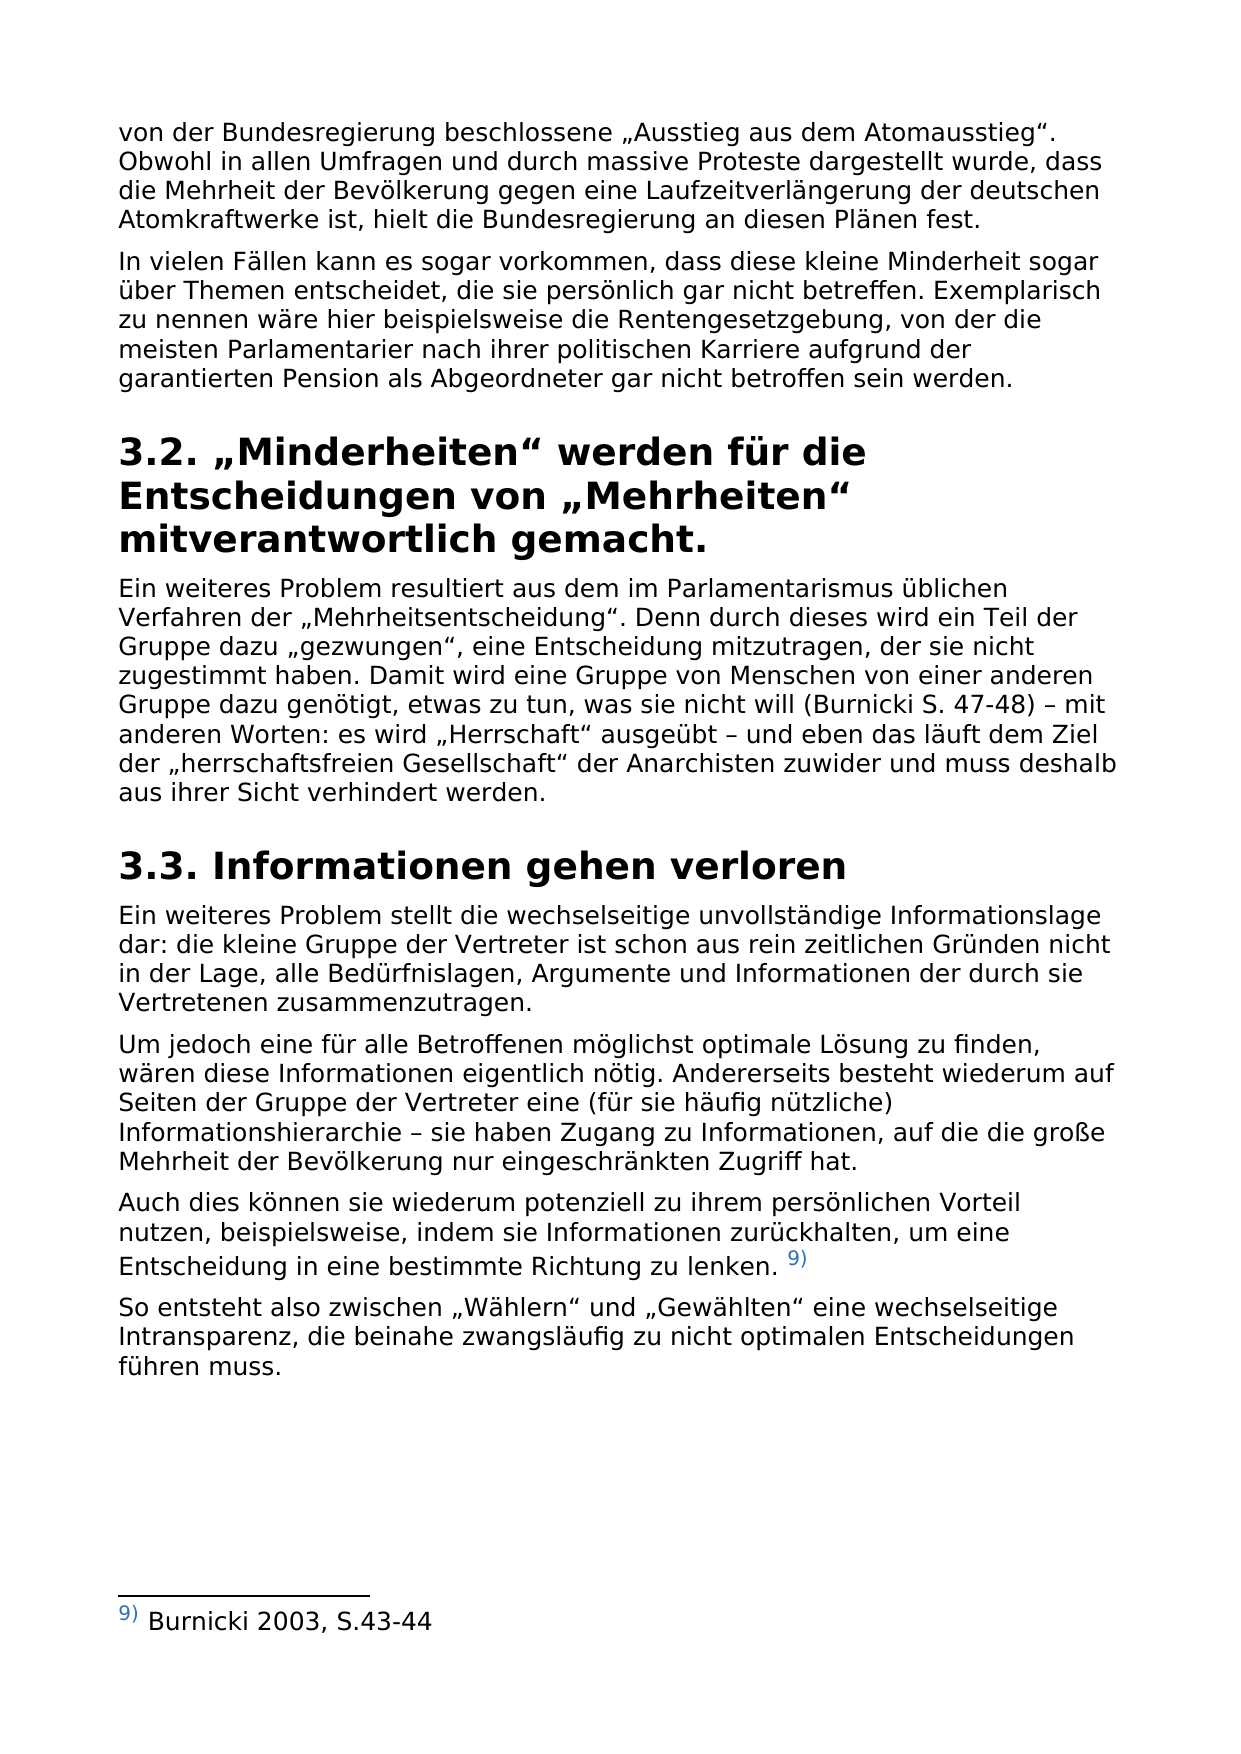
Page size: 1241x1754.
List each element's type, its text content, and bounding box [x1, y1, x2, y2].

subtitle 3.3. Informationen gehen verloren [118, 845, 1122, 888]
text Ein weiteres Problem stellt die wechselseitige unvollständige Informationslage dar: die kleine Gruppe der Vertreter ist schon aus rein zeitlichen Gründen nicht in der Lage, alle Bedürfnislagen, Argumente und Informationen der durch sie Vertretenen zusammenzutragen. [118, 901, 1122, 1018]
text In vielen Fällen kann es sogar vorkommen, dass diese kleine Minderheit sogar über Themen entscheidet, die sie persönlich gar nicht betreffen. Exemplarisch zu nennen wäre hier beispielsweise die Rentengesetzgebung, von der die meisten Parlamentarier nach ihrer politischen Karriere aufgrund der garantierten Pension als Abgeordneter gar nicht betroffen sein werden. [118, 247, 1122, 393]
text von der Bundesregierung beschlossene „Ausstieg aus dem Atomausstieg“. Obwohl in allen Umfragen und durch massive Proteste dargestellt wurde, dass die Mehrheit der Bevölkerung gegen eine Laufzeitverlängerung der deutschen Atomkraftwerke ist, hielt die Bundesregierung an diesen Plänen fest. [118, 118, 1122, 235]
text So entsteht also zwischen „Wählern“ und „Gewählten“ eine wechselseitige Intransparenz, die beinahe zwangsläufig zu nicht optimalen Entscheidungen führen muss. [118, 1293, 1122, 1381]
text Burnicki 2003, S.43-44 [118, 1602, 1122, 1636]
subtitle 3.2. „Minderheiten“ werden für die Entscheidungen von „Mehrheiten“ mitverantwortlich gemacht. [118, 431, 1122, 562]
text Ein weiteres Problem resultiert aus dem im Parlamentarismus üblichen Verfahren der „Mehrheitsentscheidung“. Denn durch dieses wird ein Teil der Gruppe dazu „gezwungen“, eine Entscheidung mitzutragen, der sie nicht zugestimmt haben. Damit wird eine Gruppe von Menschen von einer anderen Gruppe dazu genötigt, etwas zu tun, was sie nicht will (Burnicki S. 47-48) – mit anderen Worten: es wird „Herrschaft“ ausgeübt – und eben das läuft dem Ziel der „herrschaftsfreien Gesellschaft“ der Anarchisten zuwider und muss deshalb aus ihrer Sicht verhindert werden. [118, 574, 1122, 807]
text Um jedoch eine für alle Betroffenen möglichst optimale Lösung zu finden, wären diese Informationen eigentlich nötig. Andererseits besteht wiederum auf Seiten der Gruppe der Vertreter eine (für sie häufig nützliche) Informationshierarchie – sie haben Zugang zu Informationen, auf die die große Mehrheit der Bevölkerung nur eingeschränkten Zugriff hat. [118, 1030, 1122, 1176]
text Auch dies können sie wiederum potenziell zu ihrem persönlichen Vorteil nutzen, beispielsweise, indem sie Informationen zurückhalten, um eine Entscheidung in eine bestimmte Richtung zu lenken. [118, 1188, 1122, 1281]
